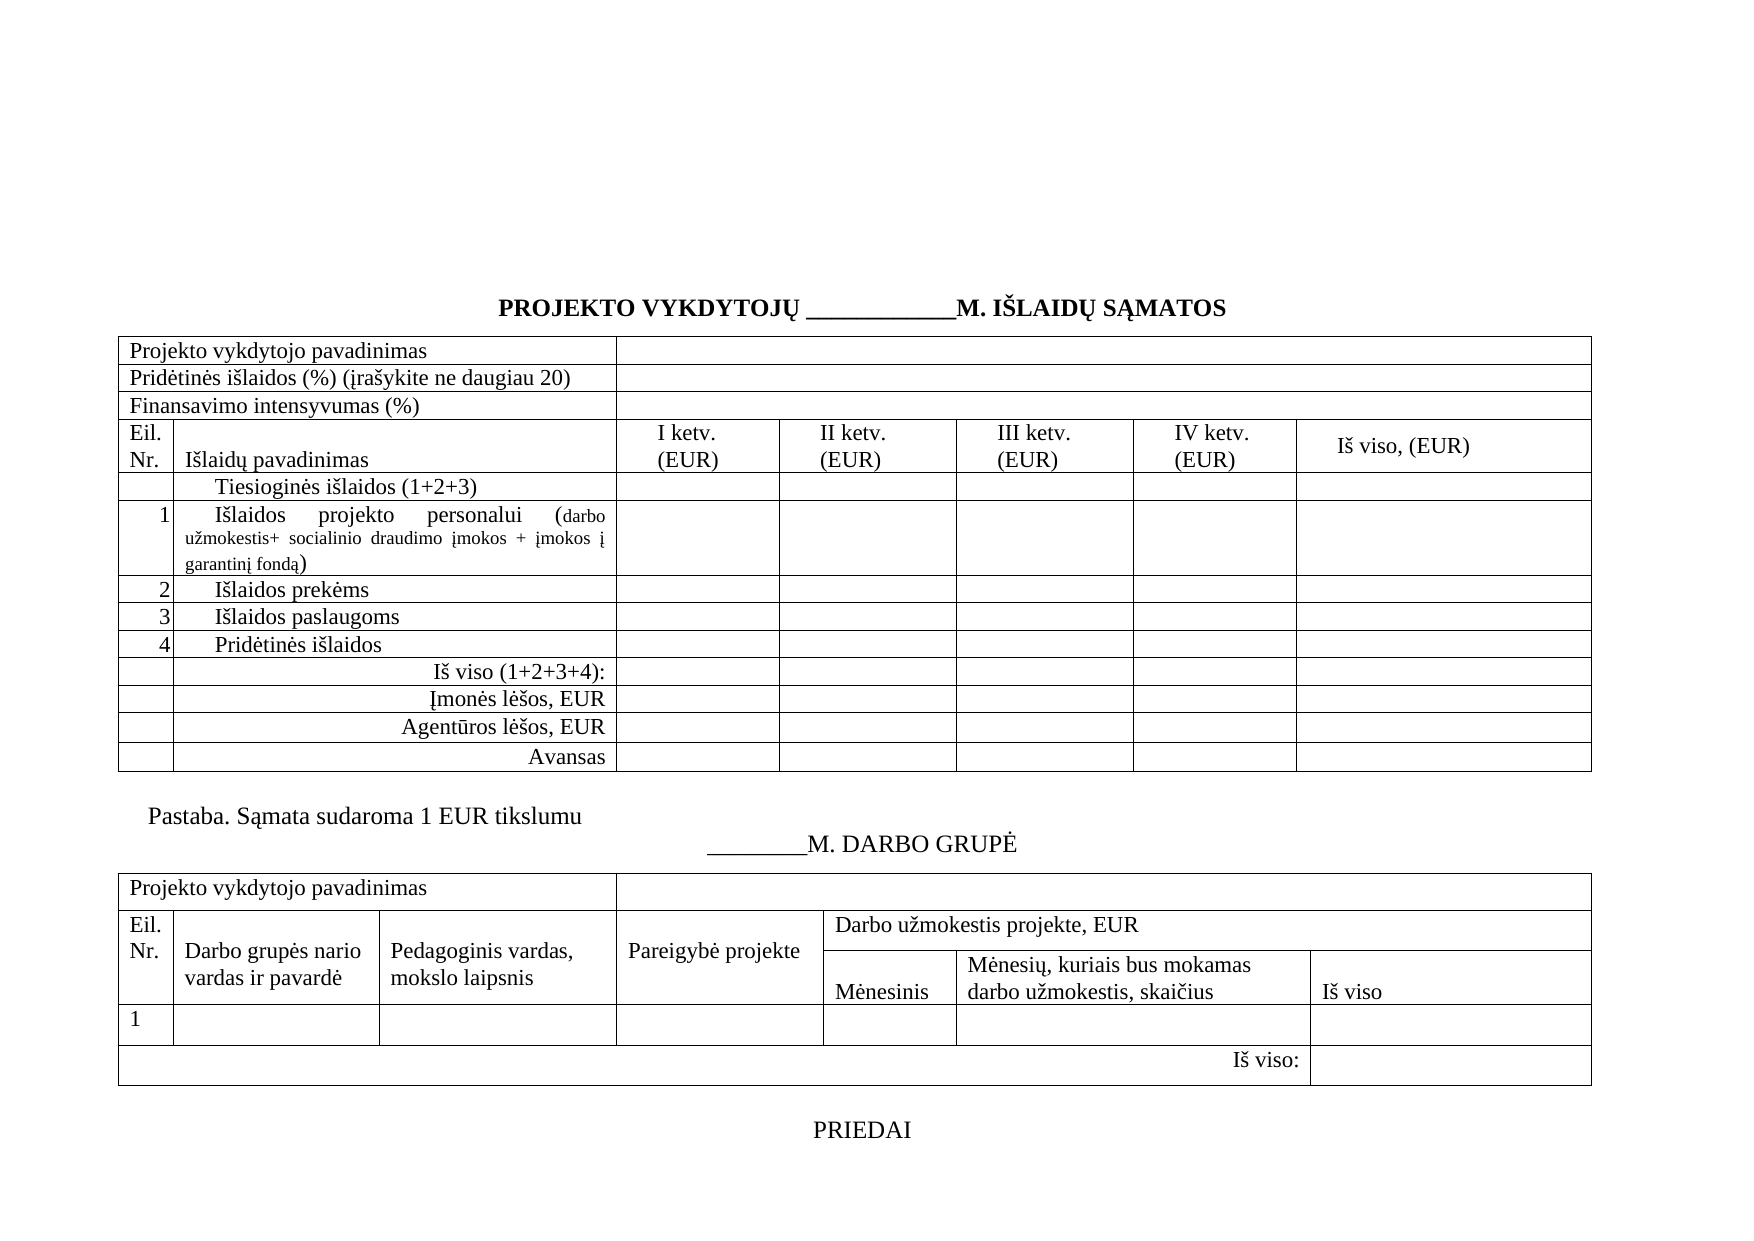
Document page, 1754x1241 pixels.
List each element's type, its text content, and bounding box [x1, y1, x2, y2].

table_cell Iš viso: [119, 1046, 1310, 1085]
table_cell Pedagoginis vardas, mokslo laipsnis [380, 911, 616, 1004]
table_cell [780, 713, 956, 742]
table_cell [957, 713, 1133, 742]
table_cell Pridėtinės išlaidos (%) (įrašykite ne daugiau 20) [119, 365, 616, 391]
table_cell Avansas [174, 743, 616, 771]
table_cell [780, 743, 956, 771]
table_cell Iš viso, (EUR) [1297, 420, 1591, 472]
table_cell I ketv. (EUR) [617, 420, 779, 472]
table_cell Eil. Nr. [119, 420, 173, 472]
table_cell [617, 576, 779, 602]
table_cell [617, 713, 779, 742]
table_cell Darbo užmokestis projekte, EUR [824, 911, 1591, 950]
table_cell [957, 473, 1133, 499]
table_cell Eil. Nr. [119, 911, 173, 1004]
table_cell Mėnesių, kuriais bus mokamas darbo užmokestis, skaičius [957, 951, 1310, 1004]
table_cell Iš viso [1311, 951, 1591, 1004]
table_cell [617, 392, 1591, 418]
table_cell [1297, 603, 1591, 630]
table_cell 3 [119, 603, 173, 630]
table_cell Iš viso (1+2+3+4): [174, 658, 616, 684]
table_cell [617, 473, 779, 499]
table_cell [957, 631, 1133, 657]
table_cell [1134, 473, 1296, 499]
table_cell [119, 686, 173, 712]
table_cell [617, 658, 779, 684]
table_cell [780, 501, 956, 575]
table_cell [1297, 473, 1591, 499]
table_cell [957, 658, 1133, 684]
table_cell [119, 713, 173, 742]
table_cell [1134, 686, 1296, 712]
table_cell [1297, 658, 1591, 684]
table_cell [780, 473, 956, 499]
table_cell 4 [119, 631, 173, 657]
table_cell [617, 365, 1591, 391]
table_header Projekto vykdytojo pavadinimas [119, 874, 616, 910]
text PROJEKTO VYKDYTOJŲ ____________M. IŠLAIDŲ SĄMATOS [118, 293, 1577, 322]
table_cell [1134, 631, 1296, 657]
table_cell Išlaidos paslaugoms [174, 603, 616, 630]
table_cell Įmonės lėšos, EUR [174, 686, 616, 712]
table_cell [119, 473, 173, 499]
text PRIEDAI [118, 1115, 1577, 1144]
table_cell [617, 501, 779, 575]
table_cell IV ketv. (EUR) [1134, 420, 1296, 472]
table_cell [957, 576, 1133, 602]
table_cell [1134, 603, 1296, 630]
table_cell III ketv. (EUR) [957, 420, 1133, 472]
table_cell [1297, 743, 1591, 771]
table_cell [617, 603, 779, 630]
table_cell [617, 743, 779, 771]
table_cell Išlaidos prekėms [174, 576, 616, 602]
table_cell [1134, 743, 1296, 771]
table_cell [617, 1005, 823, 1044]
table_header [617, 337, 1591, 363]
table_cell [1311, 1046, 1591, 1085]
table_cell [617, 686, 779, 712]
table_cell Išlaidų pavadinimas [174, 420, 616, 472]
table_cell [1297, 713, 1591, 742]
table_cell Mėnesinis [824, 951, 956, 1004]
table_cell [119, 658, 173, 684]
table_cell [119, 743, 173, 771]
table_cell [780, 603, 956, 630]
table_cell [780, 631, 956, 657]
table_header [617, 874, 1591, 910]
table_cell 2 [119, 576, 173, 602]
table_cell Darbo grupės nario vardas ir pavardė [174, 911, 379, 1004]
table_cell [957, 603, 1133, 630]
table_cell [174, 1005, 379, 1044]
table_cell II ketv. (EUR) [780, 420, 956, 472]
table_cell [380, 1005, 616, 1044]
table_cell Pareigybė projekte [617, 911, 823, 1004]
table_header Projekto vykdytojo pavadinimas [119, 337, 616, 363]
table_cell 1 [119, 501, 173, 575]
table_cell [1297, 501, 1591, 575]
table_cell Finansavimo intensyvumas (%) [119, 392, 616, 418]
table_cell [1297, 686, 1591, 712]
table_cell [1297, 631, 1591, 657]
table_cell [1134, 658, 1296, 684]
table_cell Išlaidos projekto personalui (darbo užmokestis+ socialinio draudimo įmokos + įmokos į garantinį fondą) [174, 501, 616, 575]
table_cell [824, 1005, 956, 1044]
table_cell [1134, 713, 1296, 742]
table_cell Pridėtinės išlaidos [174, 631, 616, 657]
table_cell [957, 501, 1133, 575]
table_cell [957, 686, 1133, 712]
table_cell [617, 631, 779, 657]
table_cell [1134, 501, 1296, 575]
table_cell [957, 1005, 1310, 1044]
table_cell [957, 743, 1133, 771]
table_cell Tiesioginės išlaidos (1+2+3) [174, 473, 616, 499]
table_cell 1 [119, 1005, 173, 1044]
table_cell [780, 686, 956, 712]
table_cell [1134, 576, 1296, 602]
text ________M. DARBO GRUPĖ [118, 829, 1577, 858]
text Pastaba. Sąmata sudaroma 1 EUR tikslumu [118, 801, 1577, 829]
table_cell [780, 576, 956, 602]
table_cell Agentūros lėšos, EUR [174, 713, 616, 742]
table_cell [780, 658, 956, 684]
table_cell [1311, 1005, 1591, 1044]
table_cell [1297, 576, 1591, 602]
